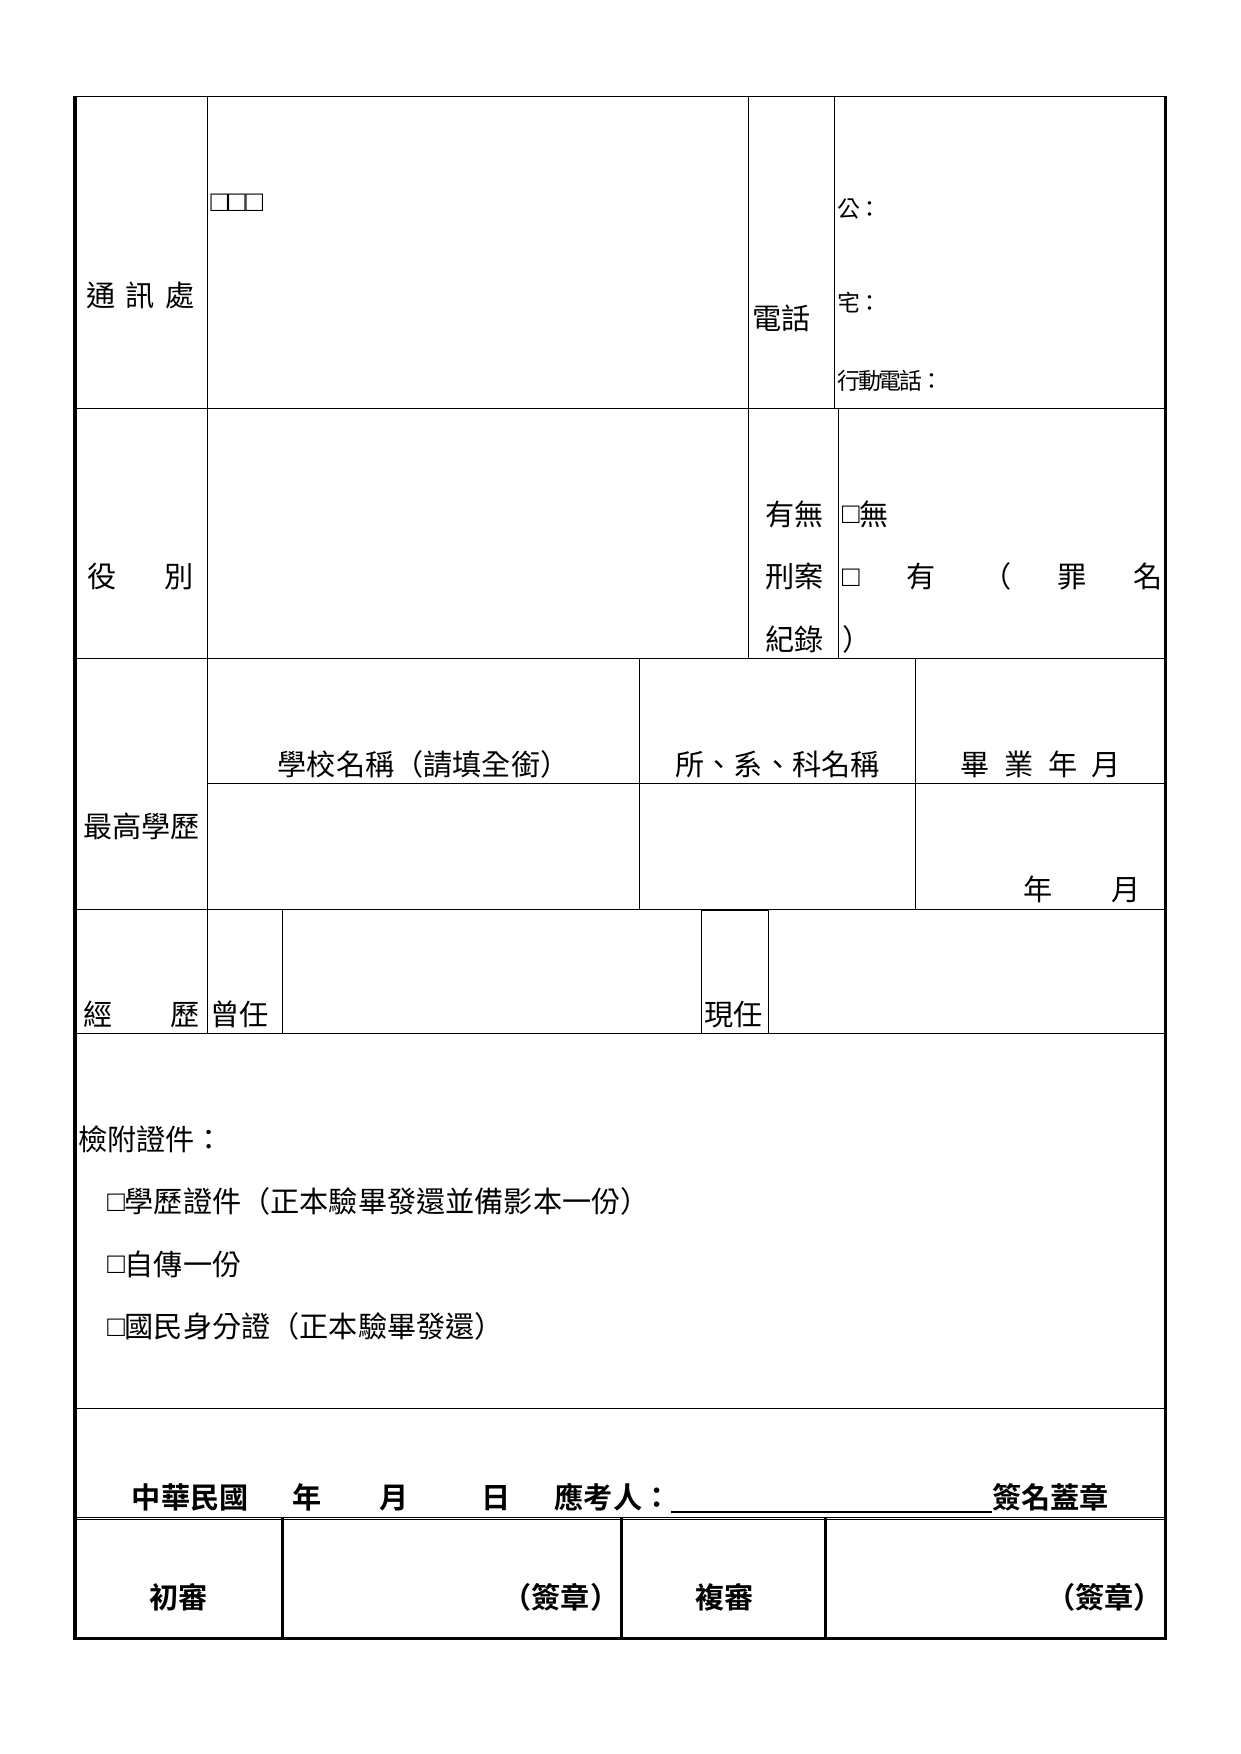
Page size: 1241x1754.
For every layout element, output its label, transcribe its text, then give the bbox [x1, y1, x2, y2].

table_cell 學校名稱（請填全銜） [208, 659, 639, 783]
table_cell □無 □有（罪名 ） [839, 409, 1164, 658]
table_cell 有無 刑案紀錄 [749, 409, 838, 658]
table_cell 現任 [702, 911, 768, 1033]
table_cell □□□ [208, 97, 748, 408]
table_cell （簽章） [827, 1520, 1164, 1637]
table_cell 中華民國 年 月 日 應考人： 簽名蓋章 [77, 1409, 1164, 1517]
table_cell 電話 [749, 97, 834, 408]
table_cell 畢 業 年 月 [916, 659, 1164, 783]
table_cell 經 歷 [77, 910, 207, 1033]
table_cell 通 訊 處 [77, 97, 207, 408]
table_cell 年 月 [916, 784, 1164, 909]
table_cell [208, 784, 639, 909]
table_cell 所、系、科名稱 [640, 659, 915, 783]
table_cell [283, 910, 701, 1033]
table_cell [769, 910, 1164, 1033]
table_cell [208, 409, 748, 658]
table_cell [640, 784, 915, 909]
table_cell 役 別 [77, 409, 207, 658]
table_cell 複審 [623, 1520, 824, 1637]
table_cell 檢附證件： □學歷證件（正本驗畢發還並備影本一份） □自傳一份 □國民身分證（正本驗畢發還） [77, 1034, 1164, 1408]
table_cell 最高學歷 [77, 659, 207, 909]
table_cell 曾任 [208, 910, 282, 1033]
table_cell （簽章） [284, 1520, 620, 1637]
table_cell 公： 宅： 行動電話： [835, 97, 1164, 408]
table_cell 初審 [77, 1520, 281, 1637]
